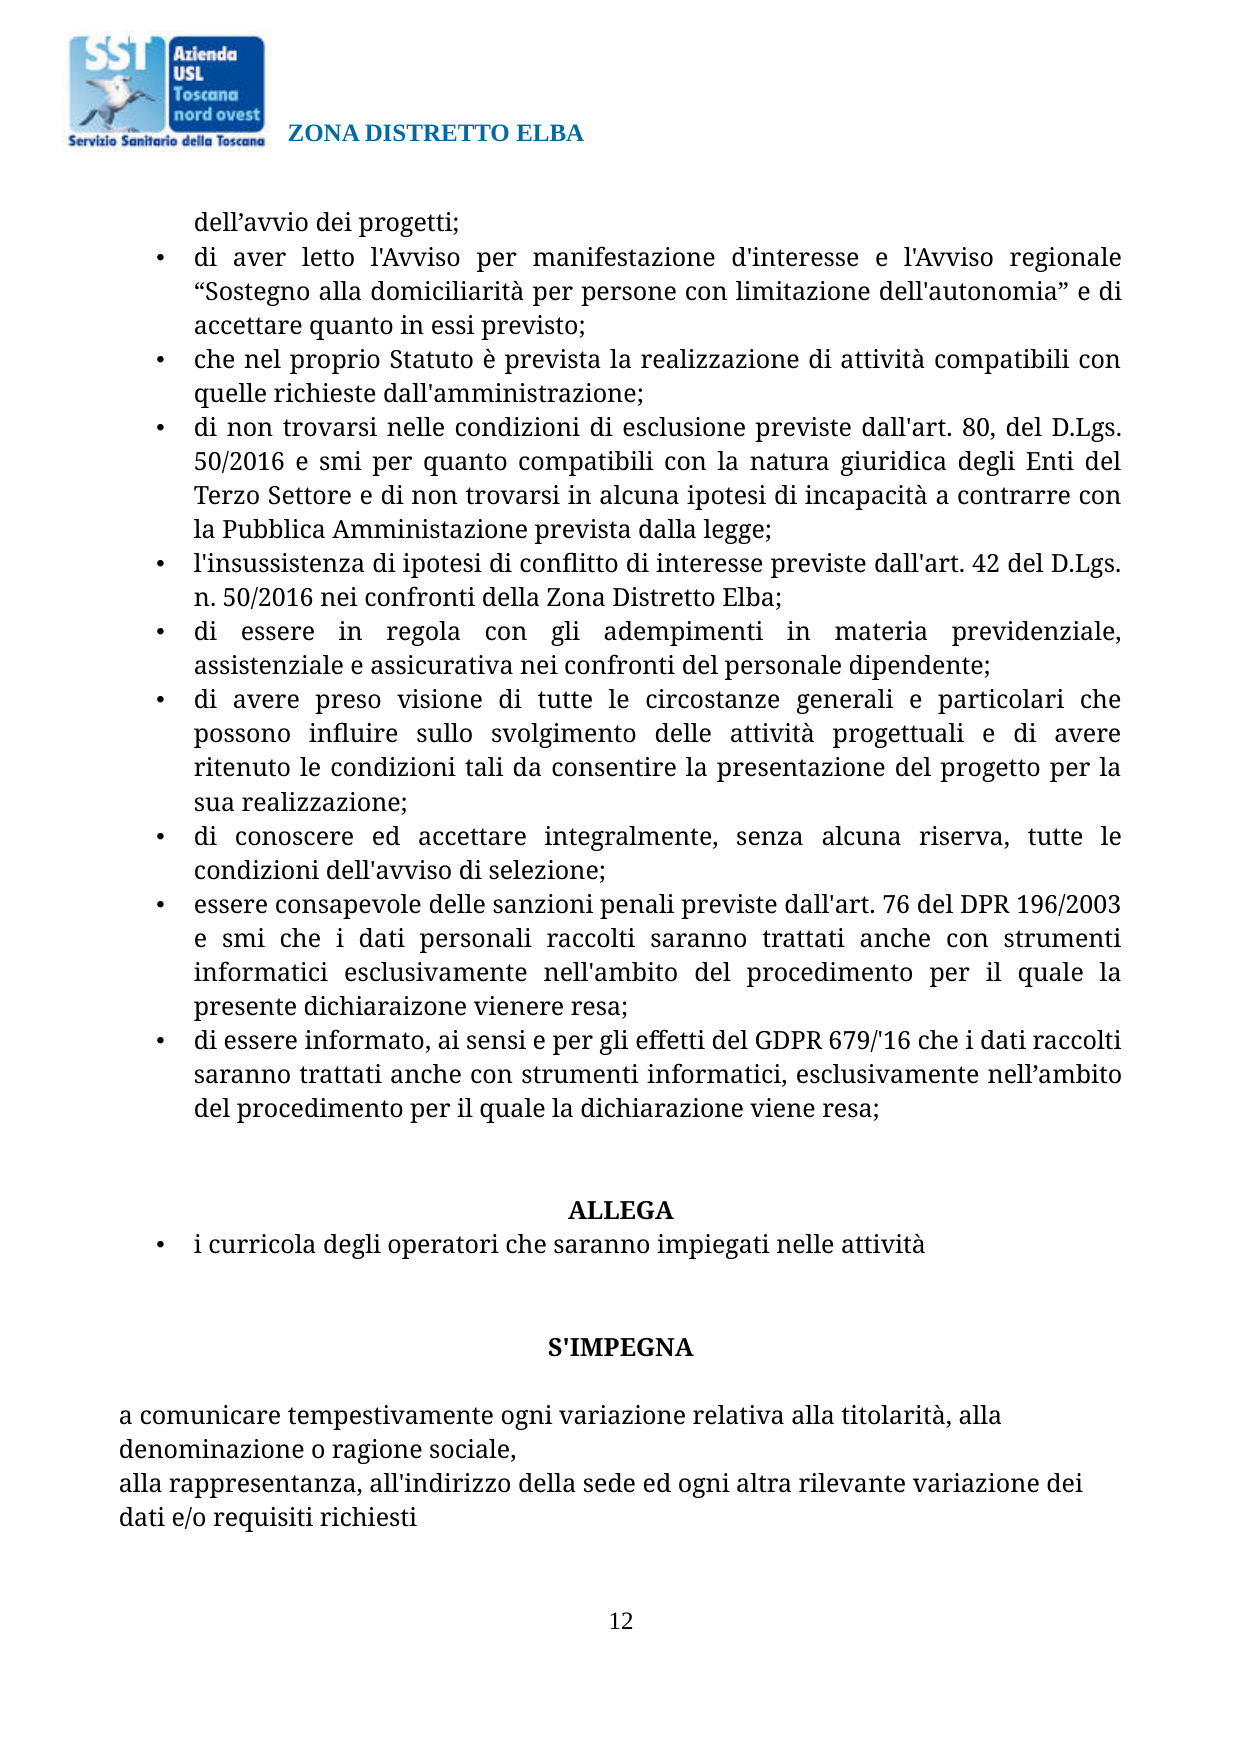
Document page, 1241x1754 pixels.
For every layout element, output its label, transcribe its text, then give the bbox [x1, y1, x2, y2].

list essere consapevole delle sanzioni penali previste dall'art. 76 del DPR 196/2003 e smi che i dati personali raccolti saranno trattati anche con strumenti informatici esclusivamente nell'ambito del procedimento per il quale la presente dichiaraizone vienere resa; [156, 886, 1123, 1023]
picture [61, 30, 273, 152]
text S'IMPEGNA [119, 1329, 1123, 1363]
list i curricola degli operatori che saranno impiegati nelle attività [156, 1227, 1123, 1261]
list di conoscere ed accettare integralmente, senza alcuna riserva, tutte le condizioni dell'avviso di selezione; [156, 818, 1123, 886]
list di non trovarsi nelle condizioni di esclusione previste dall'art. 80, del D.Lgs. 50/2016 e smi per quanto compatibili con la natura giuridica degli Enti del Terzo Settore e di non trovarsi in alcuna ipotesi di incapacità a contrarre con la Pubblica Amministazione prevista dalla legge; [156, 409, 1123, 546]
list che nel proprio Statuto è prevista la realizzazione di attività compatibili con quelle richieste dall'amministrazione; [156, 341, 1123, 409]
list di essere informato, ai sensi e per gli effetti del GDPR 679/'16 che i dati raccolti saranno trattati anche con strumenti informatici, esclusivamente nell’ambito del procedimento per il quale la dichiarazione viene resa; [156, 1023, 1123, 1125]
list di avere preso visione di tutte le circostanze generali e particolari che possono influire sullo svolgimento delle attività progettuali e di avere ritenuto le condizioni tali da consentire la presentazione del progetto per la sua realizzazione; [156, 682, 1123, 818]
list di aver letto l'Avviso per manifestazione d'interesse e l'Avviso regionale “Sostegno alla domiciliarità per persone con limitazione dell'autonomia” e di accettare quanto in essi previsto; [156, 239, 1123, 341]
text alla rappresentanza, all'indirizzo della sede ed ogni altra rilevante variazione dei dati e/o requisiti richiesti [119, 1465, 1123, 1533]
list l'insussistenza di ipotesi di conflitto di interesse previste dall'art. 42 del D.Lgs. n. 50/2016 nei confronti della Zona Distretto Elba; [156, 546, 1123, 614]
list di essere in regola con gli adempimenti in materia previdenziale, assistenziale e assicurativa nei confronti del personale dipendente; [156, 614, 1123, 682]
list dell’avvio dei progetti; [156, 205, 1123, 239]
text a comunicare tempestivamente ogni variazione relativa alla titolarità, alla denominazione o ragione sociale, [119, 1397, 1123, 1465]
text ALLEGA [119, 1193, 1123, 1227]
